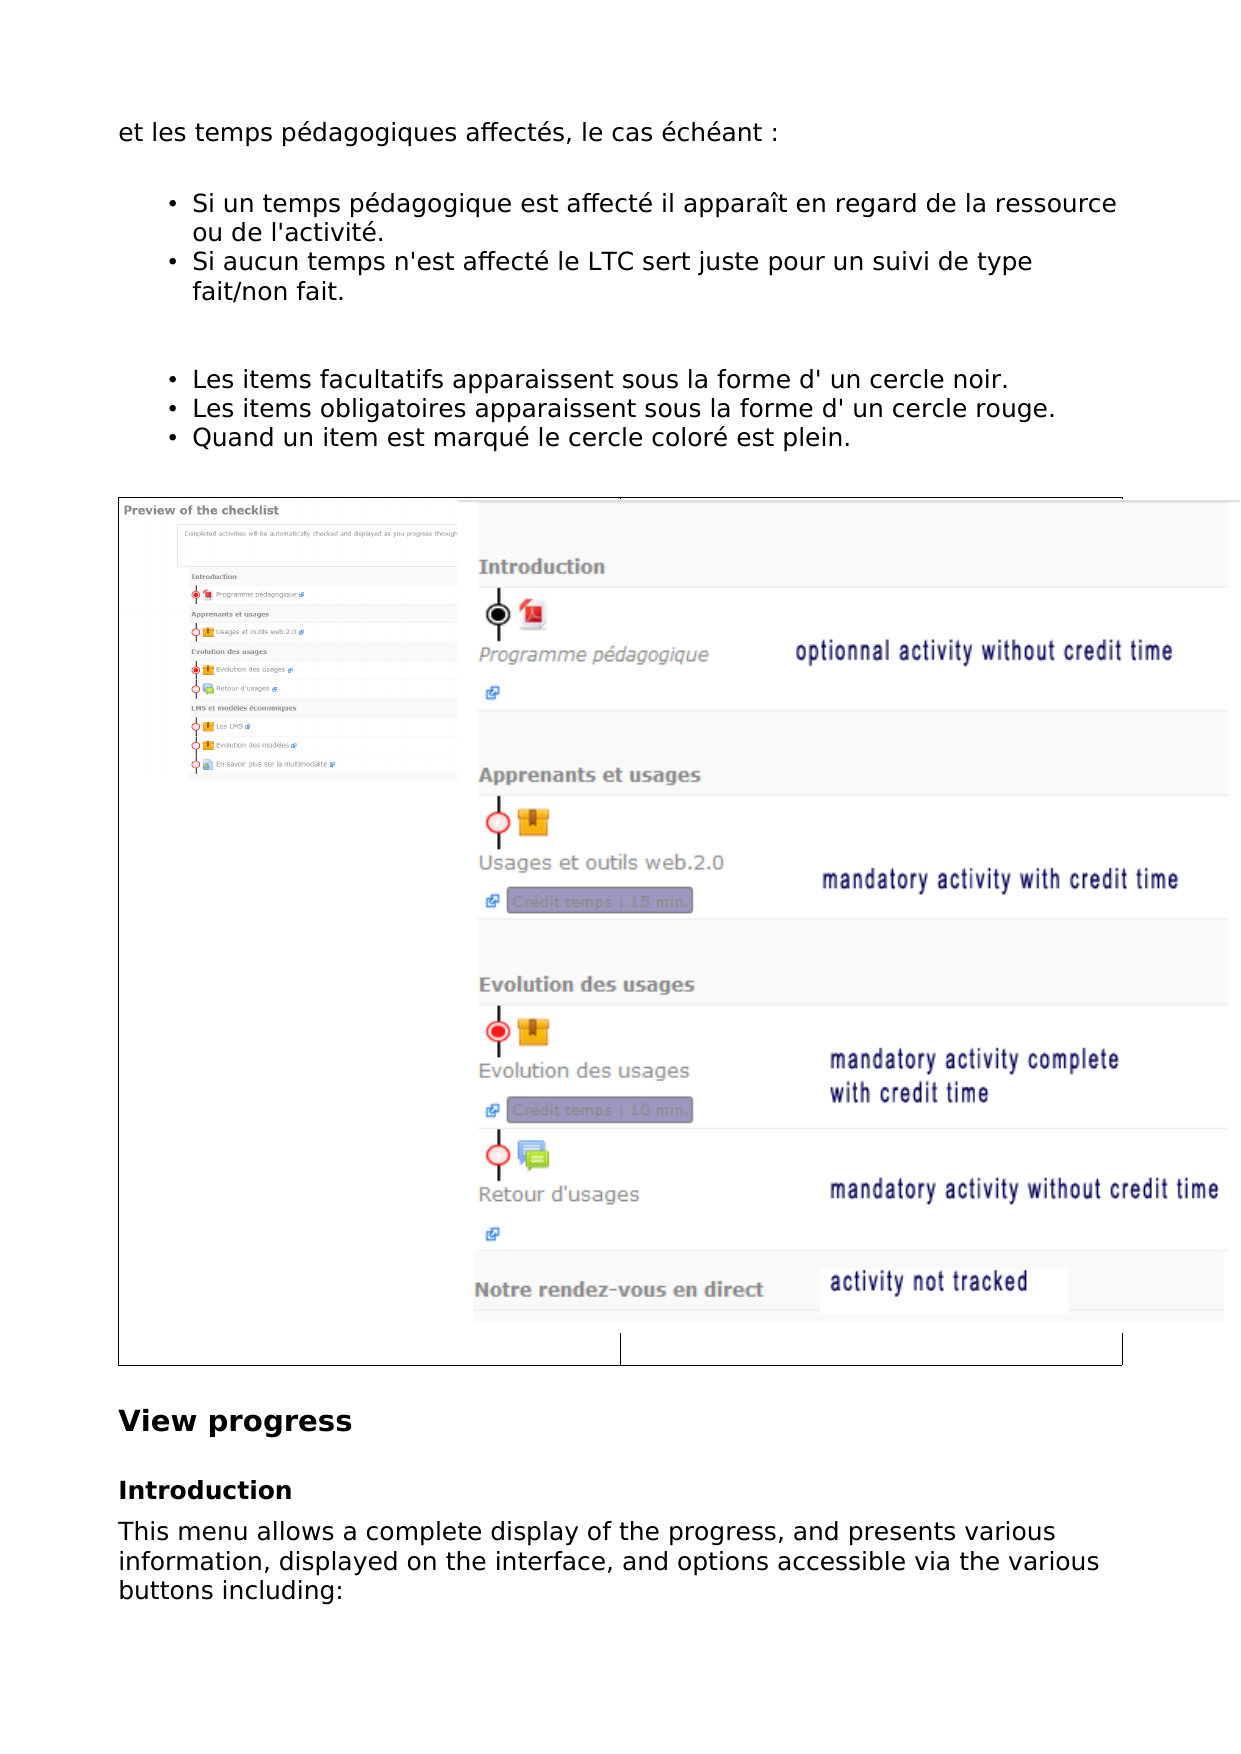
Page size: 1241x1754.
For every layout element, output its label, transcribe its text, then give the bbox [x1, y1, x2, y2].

list Les items facultatifs apparaissent sous la forme d' un cercle noir. [177, 365, 1122, 394]
picture [121, 499, 1240, 1333]
table_header [119, 498, 620, 1364]
list Si un temps pédagogique est affecté il apparaît en regard de la ressource ou de l'activité. [177, 189, 1122, 248]
list Quand un item est marqué le cercle coloré est plein. [177, 423, 1122, 452]
subtitle View progress [118, 1404, 1122, 1438]
list Si aucun temps n'est affecté le LTC sert juste pour un suivi de type fait/non fait. [177, 248, 1122, 306]
table_header [621, 1333, 1122, 1364]
subtitle Introduction [118, 1476, 1122, 1505]
text et les temps pédagogiques affectés, le cas échéant : [118, 118, 1122, 147]
list Les items obligatoires apparaissent sous la forme d' un cercle rouge. [177, 394, 1122, 423]
text This menu allows a complete display of the progress, and presents various information, displayed on the interface, and options accessible via the various buttons including: [118, 1518, 1122, 1605]
